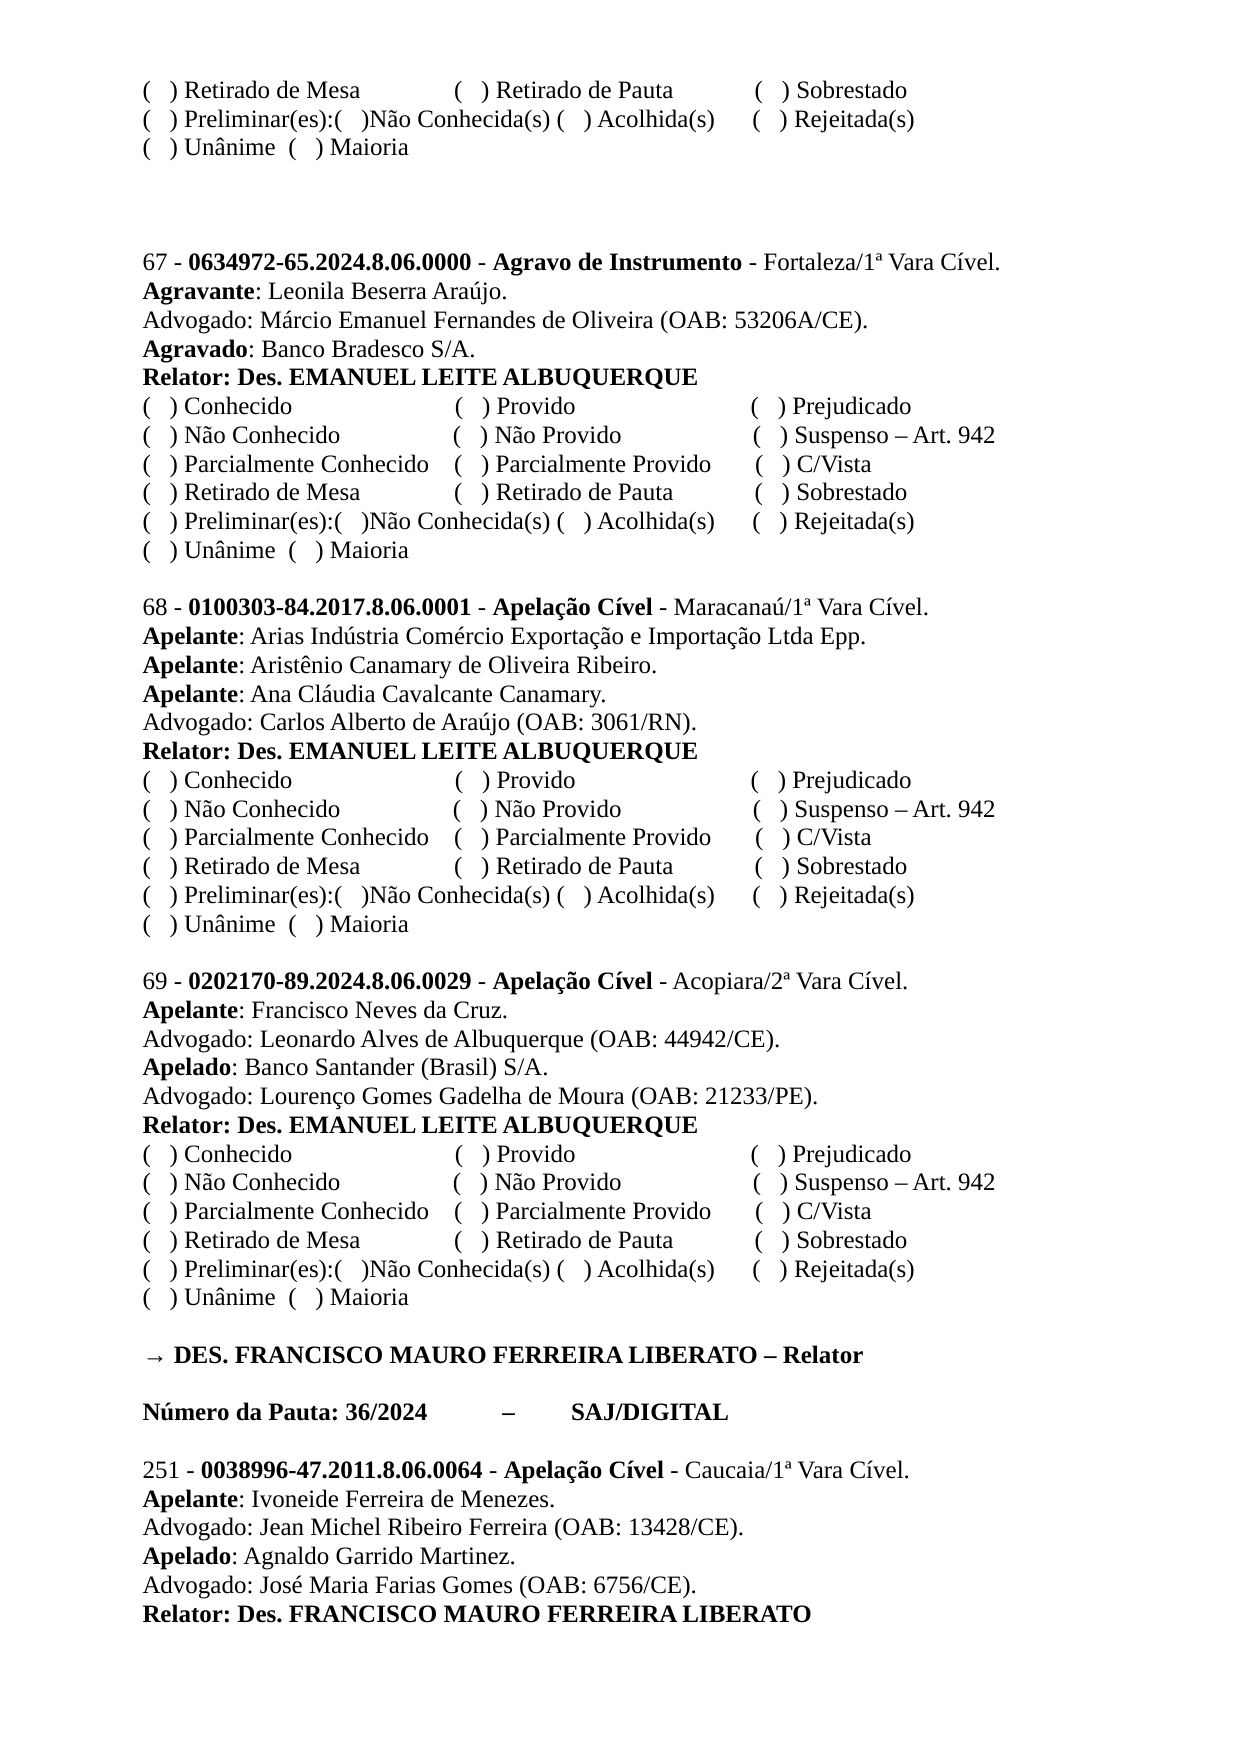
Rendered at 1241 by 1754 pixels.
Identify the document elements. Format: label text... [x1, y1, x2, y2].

text Advogado: Márcio Emanuel Fernandes de Oliveira (OAB: 53206A/CE). [142, 305, 1141, 334]
text ( ) Parcialmente Conhecido ( ) Parcialmente Provido ( ) C/Vista [142, 1196, 1158, 1225]
text ( ) Retirado de Mesa ( ) Retirado de Pauta ( ) Sobrestado [142, 75, 1158, 104]
text 67 - 0634972-65.2024.8.06.0000 - Agravo de Instrumento - Fortaleza/1ª Vara Cível. [142, 247, 1141, 276]
text Advogado: Lourenço Gomes Gadelha de Moura (OAB: 21233/PE). [142, 1081, 1141, 1110]
text Número da Pauta: 36/2024 – SAJ/DIGITAL [142, 1397, 1141, 1426]
text Agravado: Banco Bradesco S/A. [142, 334, 1141, 362]
text Apelado: Agnaldo Garrido Martinez. [142, 1541, 1141, 1570]
text Relator: Des. FRANCISCO MAURO FERREIRA LIBERATO [142, 1599, 1141, 1627]
text ( ) Unânime ( ) Maioria [142, 909, 1158, 937]
text ( ) Não Conhecido ( ) Não Provido ( ) Suspenso – Art. 942 [142, 794, 1158, 822]
text Advogado: Leonardo Alves de Albuquerque (OAB: 44942/CE). [142, 1024, 1141, 1052]
text ( ) Não Conhecido ( ) Não Provido ( ) Suspenso – Art. 942 [142, 420, 1158, 449]
text Advogado: Carlos Alberto de Araújo (OAB: 3061/RN). [142, 707, 1141, 736]
text → DES. FRANCISCO MAURO FERREIRA LIBERATO – Relator [142, 1340, 1141, 1369]
text ( ) Unânime ( ) Maioria [142, 1282, 1158, 1311]
text ( ) Unânime ( ) Maioria [142, 132, 1158, 161]
text Apelante: Ivoneide Ferreira de Menezes. [142, 1484, 1141, 1512]
text ( ) Parcialmente Conhecido ( ) Parcialmente Provido ( ) C/Vista [142, 449, 1158, 477]
text Advogado: José Maria Farias Gomes (OAB: 6756/CE). [142, 1570, 1141, 1599]
text ( ) Preliminar(es):( )Não Conhecida(s) ( ) Acolhida(s) ( ) Rejeitada(s) [142, 104, 1158, 132]
text Apelante: Aristênio Canamary de Oliveira Ribeiro. [142, 650, 1141, 679]
text Apelante: Ana Cláudia Cavalcante Canamary. [142, 679, 1141, 707]
text Relator: Des. EMANUEL LEITE ALBUQUERQUE [142, 362, 1141, 391]
text Relator: Des. EMANUEL LEITE ALBUQUERQUE [142, 736, 1141, 765]
text ( ) Conhecido ( ) Provido ( ) Prejudicado [142, 765, 1141, 794]
text 68 - 0100303-84.2017.8.06.0001 - Apelação Cível - Maracanaú/1ª Vara Cível. [142, 592, 1141, 621]
text Apelante: Arias Indústria Comércio Exportação e Importação Ltda Epp. [142, 621, 1141, 650]
text ( ) Unânime ( ) Maioria [142, 535, 1158, 564]
text ( ) Conhecido ( ) Provido ( ) Prejudicado [142, 391, 1141, 420]
text Relator: Des. EMANUEL LEITE ALBUQUERQUE [142, 1110, 1141, 1139]
text 69 - 0202170-89.2024.8.06.0029 - Apelação Cível - Acopiara/2ª Vara Cível. [142, 966, 1141, 995]
text Advogado: Jean Michel Ribeiro Ferreira (OAB: 13428/CE). [142, 1512, 1141, 1541]
text Apelado: Banco Santander (Brasil) S/A. [142, 1052, 1141, 1081]
text ( ) Retirado de Mesa ( ) Retirado de Pauta ( ) Sobrestado [142, 851, 1158, 880]
text Agravante: Leonila Beserra Araújo. [142, 276, 1141, 305]
text 251 - 0038996-47.2011.8.06.0064 - Apelação Cível - Caucaia/1ª Vara Cível. [142, 1455, 1141, 1484]
text ( ) Preliminar(es):( )Não Conhecida(s) ( ) Acolhida(s) ( ) Rejeitada(s) [142, 880, 1158, 909]
text ( ) Retirado de Mesa ( ) Retirado de Pauta ( ) Sobrestado [142, 477, 1158, 506]
text ( ) Conhecido ( ) Provido ( ) Prejudicado [142, 1139, 1141, 1167]
text ( ) Retirado de Mesa ( ) Retirado de Pauta ( ) Sobrestado [142, 1225, 1158, 1254]
text ( ) Preliminar(es):( )Não Conhecida(s) ( ) Acolhida(s) ( ) Rejeitada(s) [142, 1254, 1158, 1282]
text Apelante: Francisco Neves da Cruz. [142, 995, 1141, 1024]
text ( ) Não Conhecido ( ) Não Provido ( ) Suspenso – Art. 942 [142, 1167, 1158, 1196]
text ( ) Preliminar(es):( )Não Conhecida(s) ( ) Acolhida(s) ( ) Rejeitada(s) [142, 506, 1158, 535]
text ( ) Parcialmente Conhecido ( ) Parcialmente Provido ( ) C/Vista [142, 822, 1158, 851]
